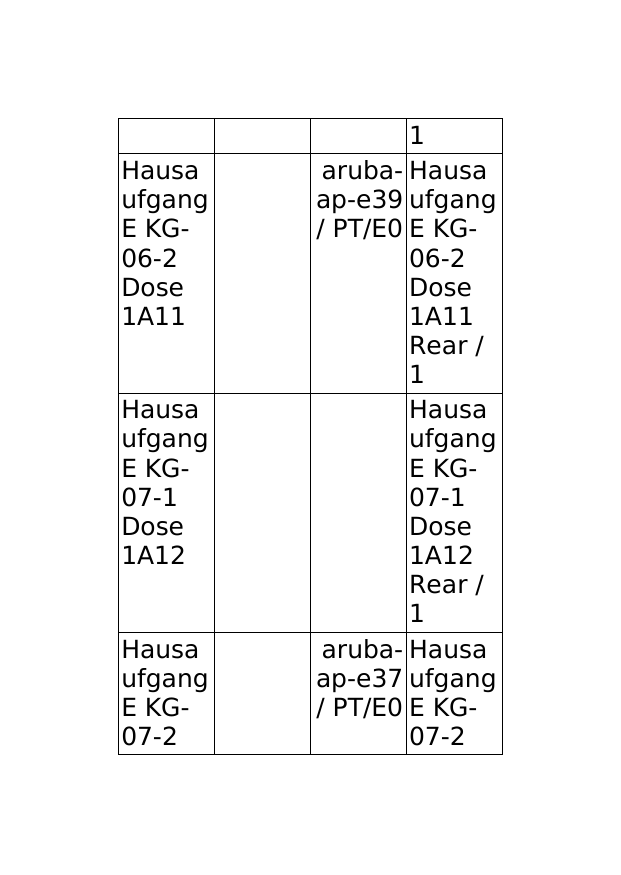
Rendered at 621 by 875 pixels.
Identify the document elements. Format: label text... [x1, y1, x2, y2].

table_cell Hausaufgang E KG-07-1 Dose 1A12 Rear / 1 [407, 394, 502, 632]
table_cell [215, 154, 310, 392]
table_cell Hausaufgang E KG-06-2 Dose 1A11 Rear / 1 [407, 154, 502, 392]
table_cell aruba-ap-e39 / PT/E0 [311, 154, 406, 392]
table_cell 1 [407, 119, 502, 153]
table_cell aruba-ap-e37 / PT/E0 [311, 633, 406, 754]
table_cell Hausaufgang E KG-06-2 Dose 1A11 [119, 154, 214, 392]
table_cell Hausaufgang E KG-07-2 [119, 633, 214, 754]
table_cell [215, 394, 310, 632]
table_cell Hausaufgang E KG-07-1 Dose 1A12 [119, 394, 214, 632]
table_cell [311, 394, 406, 632]
table_cell Hausaufgang E KG-07-2 [407, 633, 502, 754]
table_cell [215, 119, 310, 153]
table_cell [311, 119, 406, 153]
table_cell [215, 633, 310, 754]
table_cell [119, 119, 214, 153]
